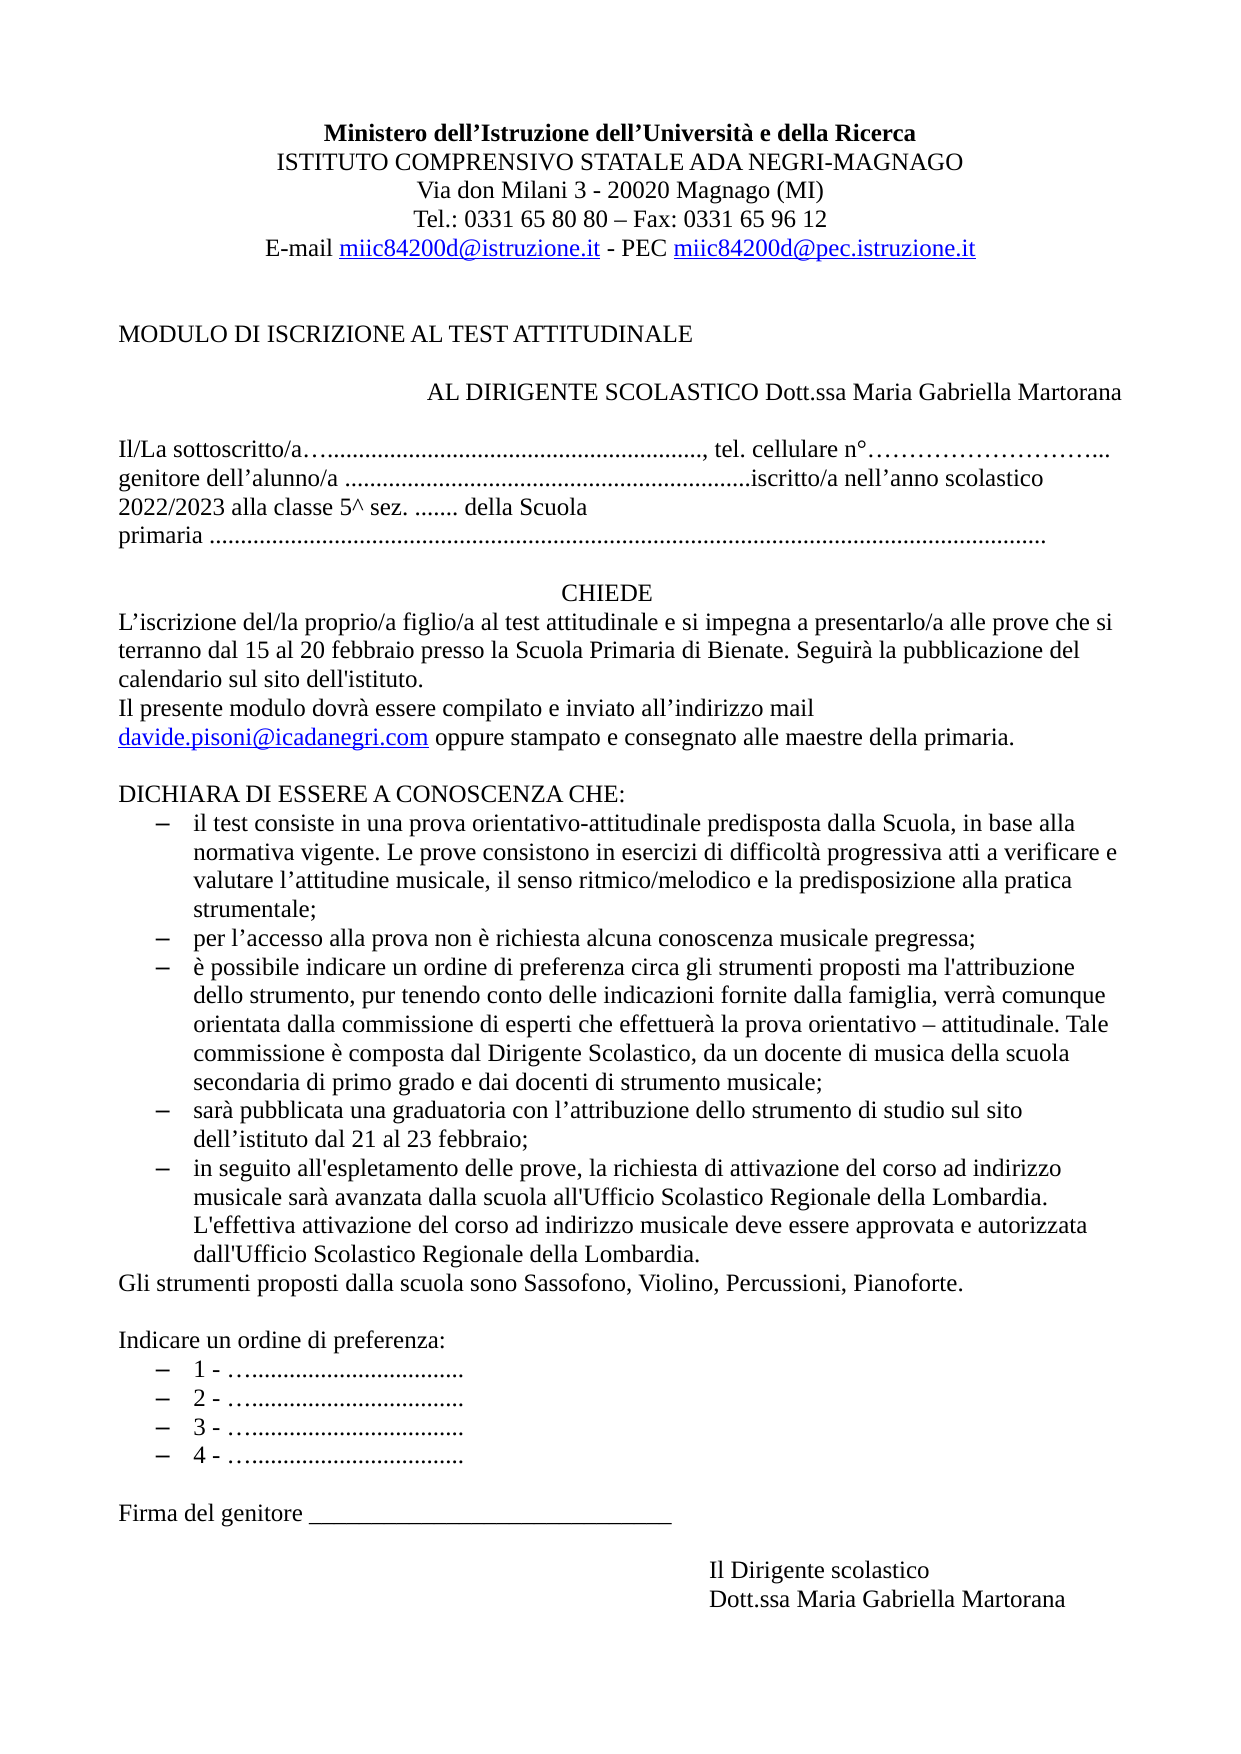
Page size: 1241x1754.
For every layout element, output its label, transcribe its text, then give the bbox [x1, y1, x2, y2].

text MODULO DI ISCRIZIONE AL TEST ATTITUDINALE [118, 319, 1122, 348]
list 1 - ….................................. [156, 1354, 1122, 1383]
text Firma del genitore _____________________________ [118, 1498, 1122, 1527]
text CHIEDE [118, 578, 1122, 607]
list 4 - ….................................. [156, 1441, 1122, 1469]
list 3 - ….................................. [156, 1412, 1122, 1441]
list il test consiste in una prova orientativo-attitudinale predisposta dalla Scuola, in base alla normativa vigente. Le prove consistono in esercizi di difficoltà progressiva atti a verificare e valutare l’attitudine musicale, il senso ritmico/melodico e la predisposizione alla pratica strumentale; [156, 808, 1122, 923]
list sarà pubblicata una graduatoria con l’attribuzione dello strumento di studio sul sito dell’istituto dal 21 al 23 febbraio; [156, 1096, 1122, 1153]
text Ministero dell’Istruzione dell’Università e della Ricerca [118, 118, 1122, 147]
text Gli strumenti proposti dalla scuola sono Sassofono, Violino, Percussioni, Pianoforte. [118, 1268, 1122, 1297]
text L’iscrizione del/la proprio/a figlio/a al test attitudinale e si impegna a presentarlo/a alle prove che si terranno dal 15 al 20 febbraio presso la Scuola Primaria di Bienate. Seguirà la pubblicazione del calendario sul sito dell'istituto. [118, 607, 1122, 693]
text Via don Milani 3 - 20020 Magnago (MI) [118, 176, 1122, 204]
text E-mail miic84200d@istruzione.it - PEC miic84200d@pec.istruzione.it [118, 233, 1122, 262]
text Il Dirigente scolastico Dott.ssa Maria Gabriella Martorana [118, 1556, 1122, 1613]
list 2 - ….................................. [156, 1383, 1122, 1412]
list in seguito all'espletamento delle prove, la richiesta di attivazione del corso ad indirizzo musicale sarà avanzata dalla scuola all'Ufficio Scolastico Regionale della Lombardia. L'effettiva attivazione del corso ad indirizzo musicale deve essere approvata e autorizzata dall'Ufficio Scolastico Regionale della Lombardia. [156, 1153, 1122, 1268]
text DICHIARA DI ESSERE A CONOSCENZA CHE: [118, 779, 1122, 808]
text ISTITUTO COMPRENSIVO STATALE ADA NEGRI-MAGNAGO [118, 147, 1122, 176]
text Il presente modulo dovrà essere compilato e inviato all’indirizzo mail davide.pisoni@icadanegri.com oppure stampato e consegnato alle maestre della primaria. [118, 693, 1122, 751]
text Il/La sottoscritto/a…............................................................, tel. cellulare n°………………………... genitore dell’alunno/a .................................................................iscritto/a nell’anno scolastico 2022/2023 alla classe 5^ sez. ....... della Scuola primaria ...................................................................................................................................... [118, 434, 1122, 549]
list è possibile indicare un ordine di preferenza circa gli strumenti proposti ma l'attribuzione dello strumento, pur tenendo conto delle indicazioni fornite dalla famiglia, verrà comunque orientata dalla commissione di esperti che effettuerà la prova orientativo – attitudinale. Tale commissione è composta dal Dirigente Scolastico, da un docente di musica della scuola secondaria di primo grado e dai docenti di strumento musicale; [156, 952, 1122, 1096]
list per l’accesso alla prova non è richiesta alcuna conoscenza musicale pregressa; [156, 923, 1122, 952]
text AL DIRIGENTE SCOLASTICO Dott.ssa Maria Gabriella Martorana [118, 377, 1122, 406]
text Indicare un ordine di preferenza: [118, 1326, 1122, 1354]
text Tel.: 0331 65 80 80 – Fax: 0331 65 96 12 [118, 204, 1122, 233]
